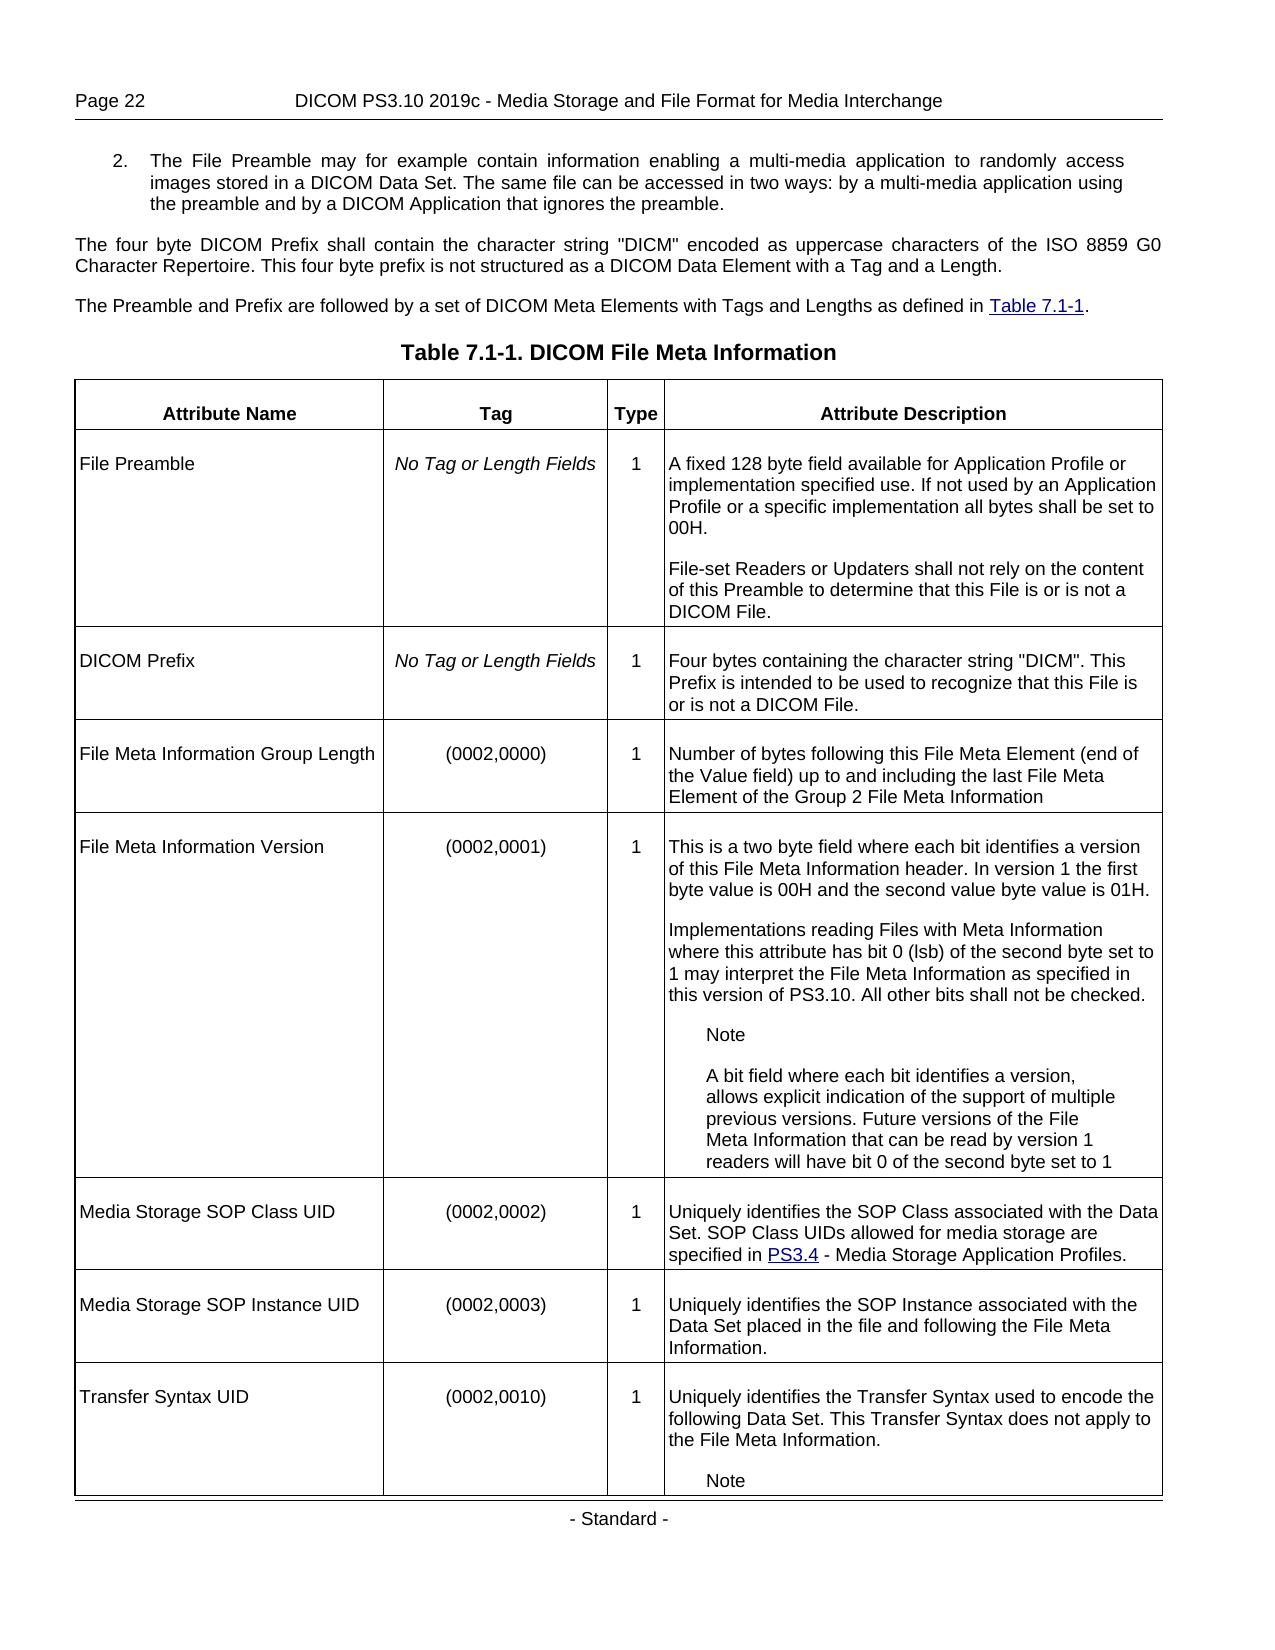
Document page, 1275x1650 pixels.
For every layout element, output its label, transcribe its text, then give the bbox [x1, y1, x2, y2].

table_cell 1 [608, 720, 664, 812]
table_cell 1 [608, 627, 664, 719]
table_cell (0002,0010) [384, 1363, 607, 1495]
table_cell This is a two byte field where each bit identifies a version of this File Meta Information header. In version 1 the first byte value is 00H and the second value byte value is 01H. Implementations reading Files with Meta Information where this attribute has bit 0 (lsb) of the second byte set to 1 may interpret the File Meta Information as specified in this version of PS3.10. All other bits shall not be checked. Note A bit field where each bit identifies a version, allows explicit indication of the support of multiple previous versions. Future versions of the File Meta Information that can be read by version 1 readers will have bit 0 of the second byte set to 1 [665, 813, 1162, 1177]
table_cell 1 [608, 1178, 664, 1269]
table_cell File Meta Information Group Length [76, 720, 383, 812]
table_cell Uniquely identifies the Transfer Syntax used to encode the following Data Set. This Transfer Syntax does not apply to the File Meta Information. Note [665, 1363, 1162, 1495]
table_cell DICOM Prefix [76, 627, 383, 719]
text The four byte DICOM Prefix shall contain the character string "DICM" encoded as uppercase characters of the ISO 8859 G0 Character Repertoire. This four byte prefix is not structured as a DICOM Data Element with a Tag and a Length. [75, 233, 1162, 277]
text 2. The File Preamble may for example contain information enabling a multi-media application to randomly access images stored in a DICOM Data Set. The same file can be accessed in two ways: by a multi-media application using the preamble and by a DICOM Application that ignores the preamble. [112, 150, 1125, 215]
table_header Tag [384, 380, 607, 428]
table_cell 1 [608, 430, 664, 626]
table_cell Uniquely identifies the SOP Class associated with the Data Set. SOP Class UIDs allowed for media storage are specified in PS3.4 - Media Storage Application Profiles. [665, 1178, 1162, 1269]
table_header Type [608, 380, 664, 428]
table_cell No Tag or Length Fields [384, 430, 607, 626]
table_cell 1 [608, 813, 664, 1177]
table_cell (0002,0000) [384, 720, 607, 812]
table_cell (0002,0003) [384, 1270, 607, 1362]
table_cell 1 [608, 1363, 664, 1495]
text Table 7.1-1. DICOM File Meta Information [75, 339, 1162, 365]
table_cell Uniquely identifies the SOP Instance associated with the Data Set placed in the file and following the File Meta Information. [665, 1270, 1162, 1362]
table_cell (0002,0002) [384, 1178, 607, 1269]
table_cell File Preamble [76, 430, 383, 626]
table_cell (0002,0001) [384, 813, 607, 1177]
table_cell File Meta Information Version [76, 813, 383, 1177]
table_cell Media Storage SOP Class UID [76, 1178, 383, 1269]
table_header Attribute Name [76, 380, 383, 428]
table_cell Media Storage SOP Instance UID [76, 1270, 383, 1362]
table_cell 1 [608, 1270, 664, 1362]
text The Preamble and Prefix are followed by a set of DICOM Meta Elements with Tags and Lengths as defined in Table 7.1-1. [75, 295, 1162, 317]
table_header Attribute Description [665, 380, 1162, 428]
table_cell Four bytes containing the character string "DICM". This Prefix is intended to be used to recognize that this File is or is not a DICOM File. [665, 627, 1162, 719]
table_cell Transfer Syntax UID [76, 1363, 383, 1495]
table_cell A fixed 128 byte field available for Application Profile or implementation specified use. If not used by an Application Profile or a specific implementation all bytes shall be set to 00H. File-set Readers or Updaters shall not rely on the content of this Preamble to determine that this File is or is not a DICOM File. [665, 430, 1162, 626]
table_cell Number of bytes following this File Meta Element (end of the Value field) up to and including the last File Meta Element of the Group 2 File Meta Information [665, 720, 1162, 812]
table_cell No Tag or Length Fields [384, 627, 607, 719]
